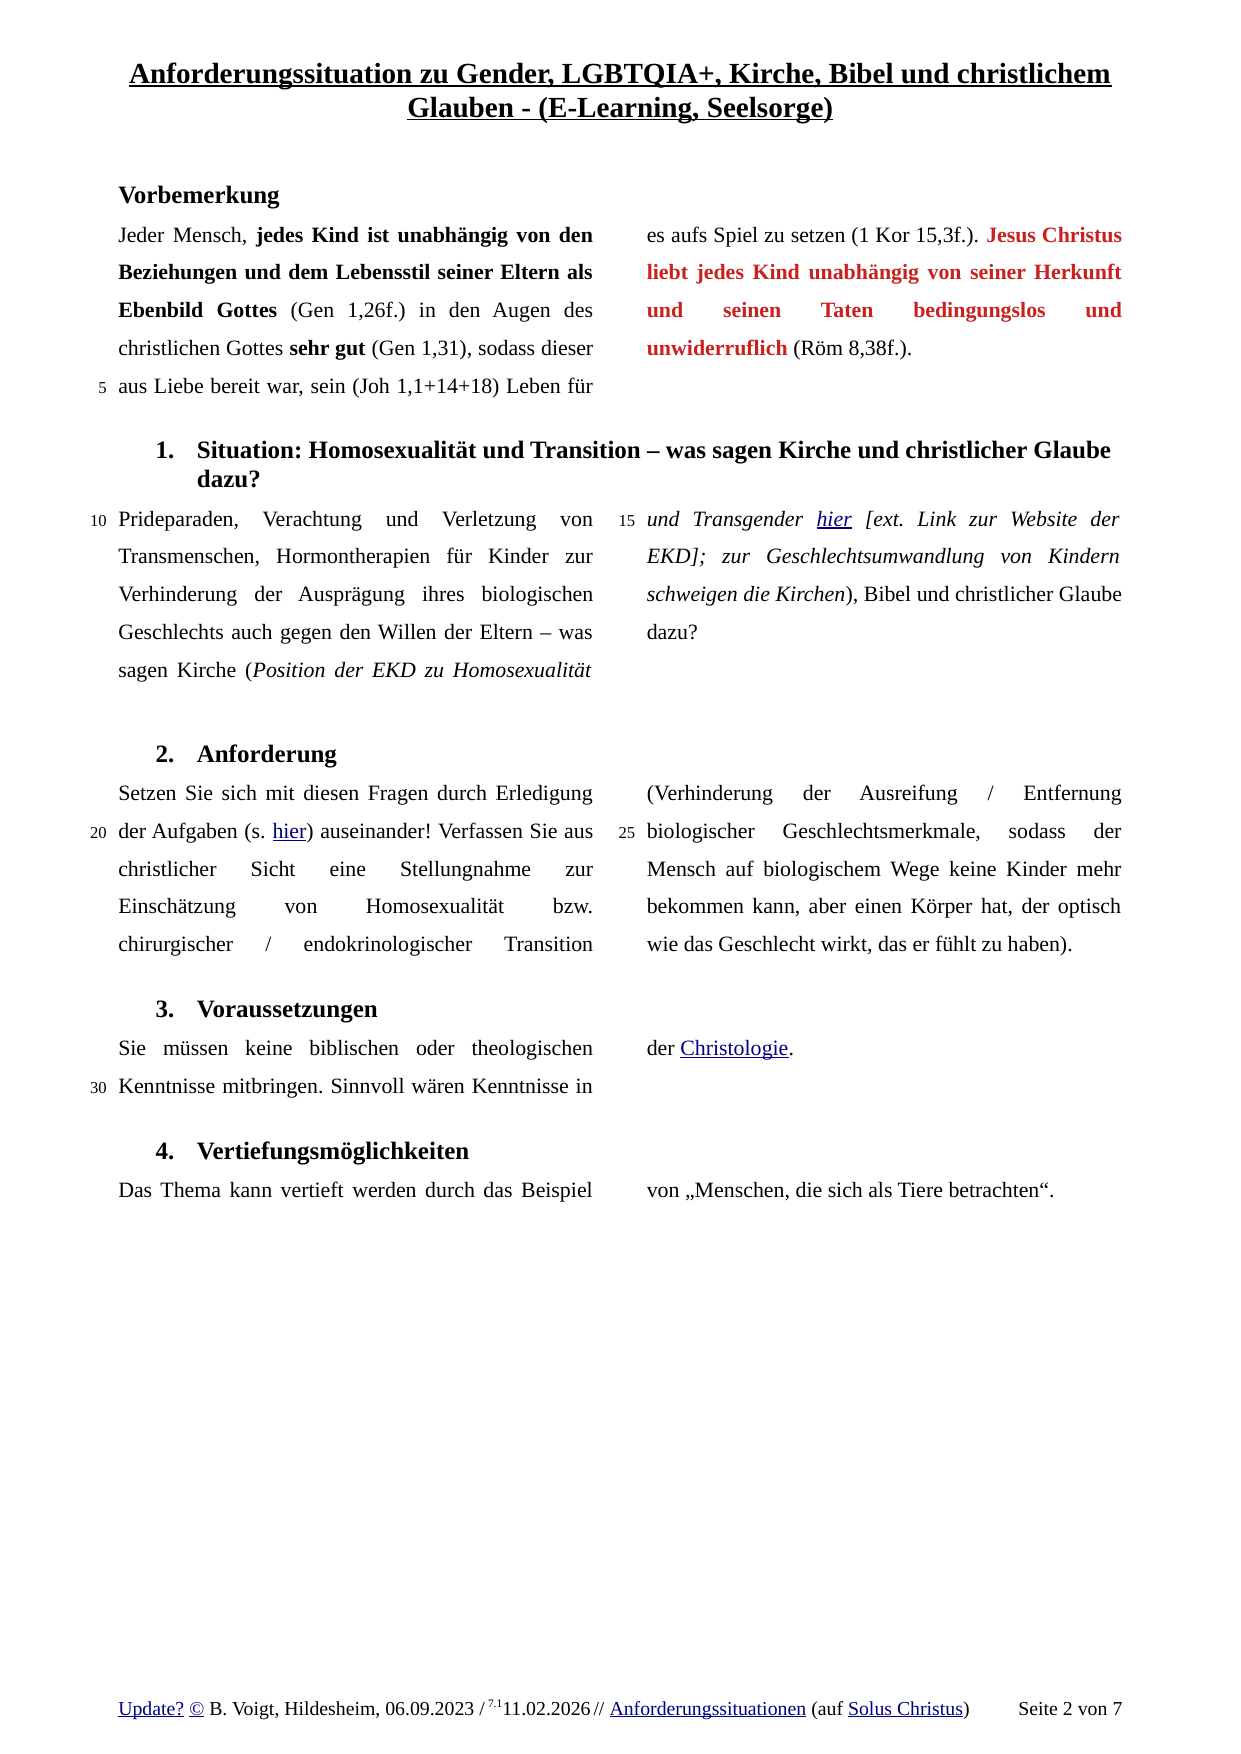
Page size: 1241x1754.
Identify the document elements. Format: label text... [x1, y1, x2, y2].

text der Christologie. [647, 1035, 1122, 1061]
text von „Menschen, die sich als Tiere betrachten“. [647, 1177, 1122, 1202]
text es aufs Spiel zu setzen (1 Kor 15,3f.). Jesus Christus liebt jedes Kind unabhängig von seiner Herkunft und seinen Taten bedingungslos und unwiderruflich (Röm 8,38f.). [647, 222, 1122, 360]
text Prideparaden, Verachtung und Verletzung von Transmenschen, Hormontherapien für Kinder zur Verhinderung der Ausprägung ihres biologischen Geschlechts auch gegen den Willen der Eltern – was sagen Kirche (Position der EKD zu Homosexualität [118, 506, 593, 682]
text Setzen Sie sich mit diesen Fragen durch Erledigung der Aufgaben (s. hier) auseinander! Verfassen Sie aus christlicher Sicht eine Stellungnahme zur Einschätzung von Homosexualität bzw. chirurgischer / endokrinologischer Transition [118, 780, 593, 957]
subtitle Vorbemerkung [118, 180, 1122, 209]
subtitle Situation: Homosexualität und Transition – was sagen Kirche und christlicher Glaube dazu? [155, 436, 1122, 493]
text Jeder Mensch, jedes Kind ist unabhängig von den Beziehungen und dem Lebensstil seiner Eltern als Ebenbild Gottes (Gen 1,26f.) in den Augen des christlichen Gottes sehr gut (Gen 1,31), sodass dieser aus Liebe bereit war, sein (Joh 1,1+14+18) Leben für [118, 222, 593, 398]
subtitle Vertiefungsmöglichkeiten [155, 1136, 1122, 1165]
text Sie müssen keine biblischen oder theologischen Kenntnisse mitbringen. Sinnvoll wären Kenntnisse in [118, 1035, 593, 1098]
text Das Thema kann vertieft werden durch das Beispiel [118, 1177, 593, 1202]
text und Transgender hier [ext. Link zur Website der EKD]; zur Geschlechtsumwandlung von Kindern schweigen die Kirchen), Bibel und christlicher Glaube dazu? [647, 506, 1122, 644]
subtitle Anforderung [155, 739, 1122, 768]
text (Verhinderung der Ausreifung / Entfernung biologischer Geschlechtsmerkmale, sodass der Mensch auf biologischem Wege keine Kinder mehr bekommen kann, aber einen Körper hat, der optisch wie das Geschlecht wirkt, das er fühlt zu haben). [647, 780, 1122, 957]
subtitle Voraussetzungen [155, 994, 1122, 1023]
